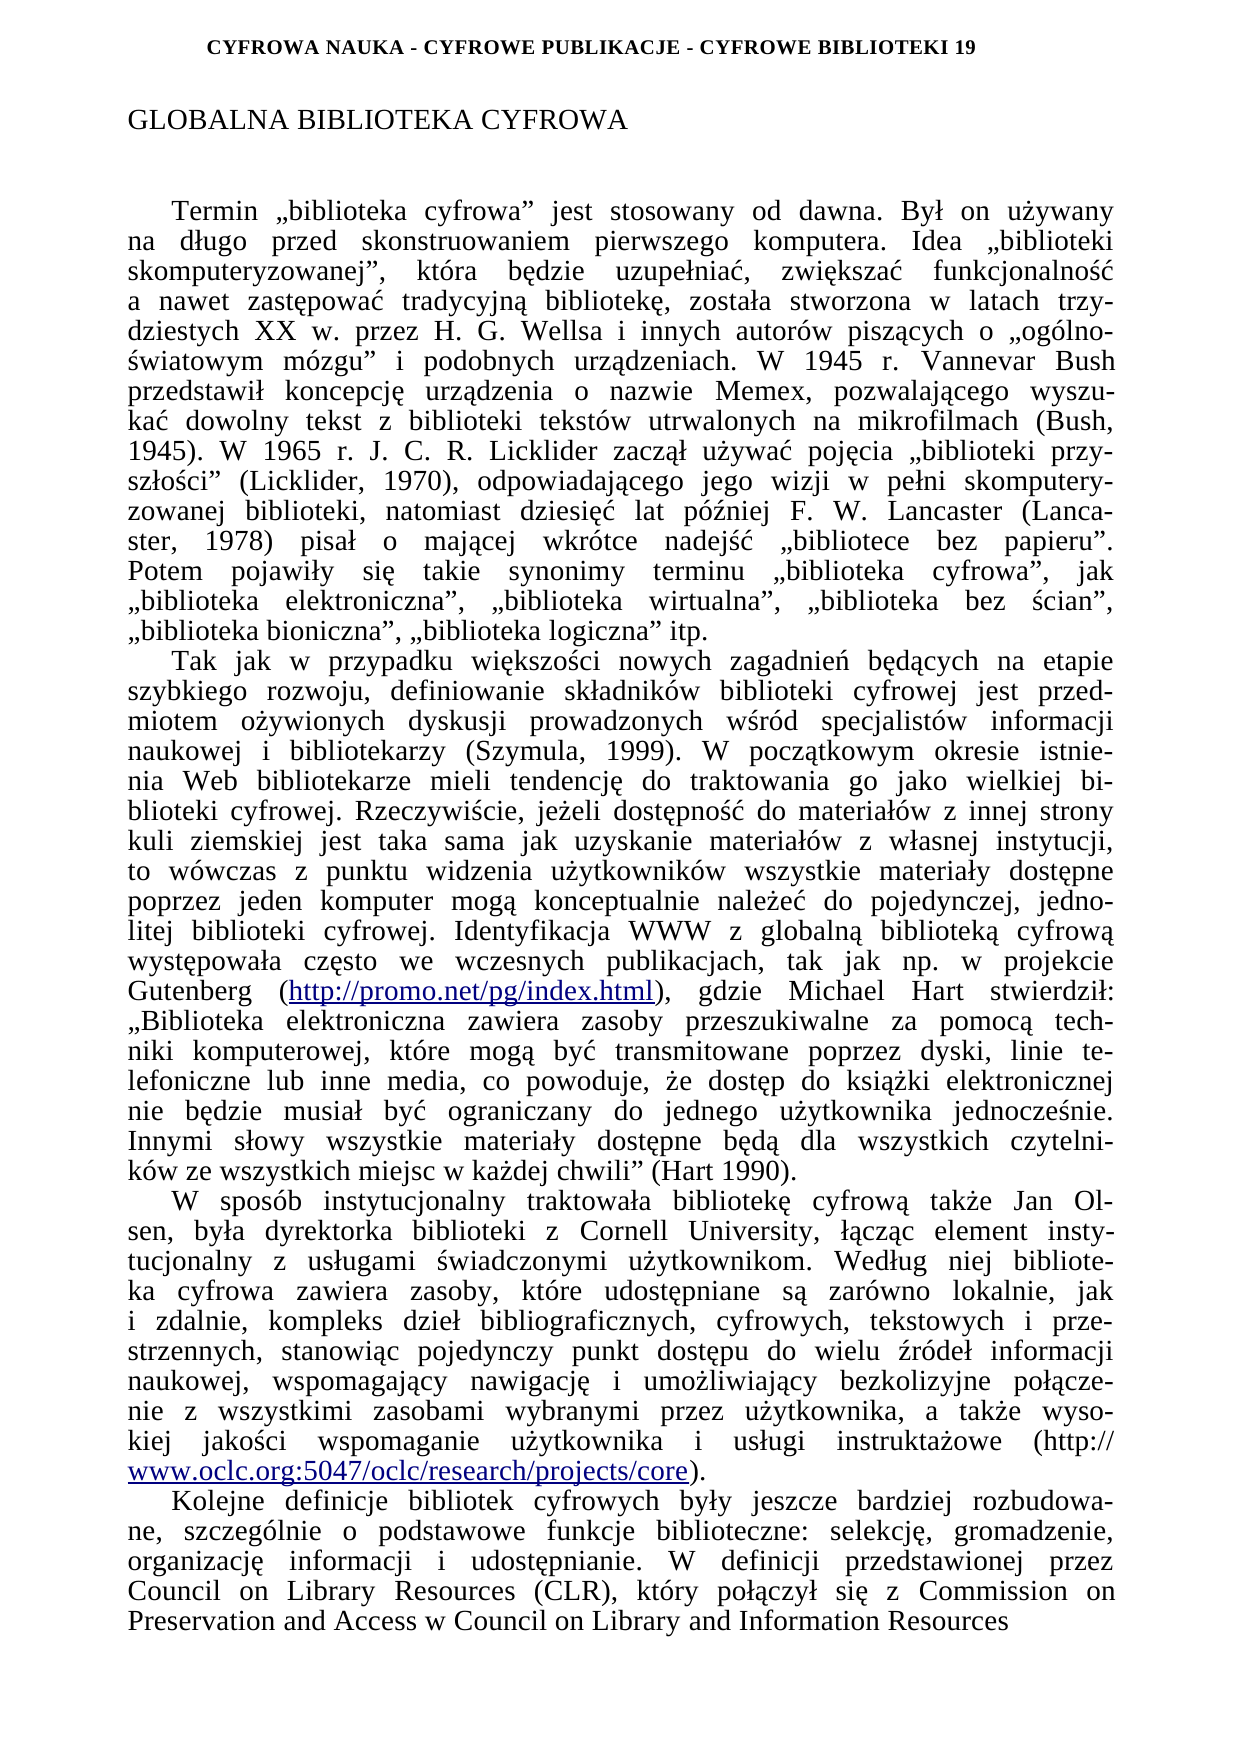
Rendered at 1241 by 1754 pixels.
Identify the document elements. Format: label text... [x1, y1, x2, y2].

text Termin „biblioteka cyfrowa” jest stosowany od dawna. Był on używany na długo przed skonstruowaniem pierwszego komputera. Idea „biblioteki skomputeryzowanej”, która będzie uzupełniać, zwiększać funkcjonalność a nawet zastępować tradycyjną bibliotekę, została stworzona w latach trzy- dziestych XX w. przez H. G. Wellsa i innych autorów piszących o „ogólno- światowym mózgu” i podobnych urządzeniach. W 1945 r. Vannevar Bush przedstawił koncepcję urządzenia o nazwie Memex, pozwalającego wyszu- kać dowolny tekst z biblioteki tekstów utrwalonych na mikrofilmach (Bush, 1945). W 1965 r. J. C. R. Licklider zaczął używać pojęcia „biblioteki przy- szłości” (Licklider, 1970), odpowiadającego jego wizji w pełni skomputery- zowanej biblioteki, natomiast dziesięć lat później F. W. Lancaster (Lanca- ster, 1978) pisał o mającej wkrótce nadejść „bibliotece bez papieru”. Potem pojawiły się takie synonimy terminu „biblioteka cyfrowa”, jak „biblioteka elektroniczna”, „biblioteka wirtualna”, „biblioteka bez ścian”, „biblioteka bioniczna”, „biblioteka logiczna” itp. [127, 196, 1116, 646]
text GLOBALNA BIBLIOTEKA CYFROWA [127, 106, 1118, 135]
text CYFROWA NAUKA - CYFROWE PUBLIKACJE - CYFROWE BIBLIOTEKI 19 [206, 38, 1117, 58]
text W sposób instytucjonalny traktowała bibliotekę cyfrową także Jan Ol- sen, była dyrektorka biblioteki z Cornell University, łącząc element insty- tucjonalny z usługami świadczonymi użytkownikom. Według niej bibliote- ka cyfrowa zawiera zasoby, które udostępniane są zarówno lokalnie, jak i zdalnie, kompleks dzieł bibliograficznych, cyfrowych, tekstowych i prze- strzennych, stanowiąc pojedynczy punkt dostępu do wielu źródeł informacji naukowej, wspomagający nawigację i umożliwiający bezkolizyjne połącze- nie z wszystkimi zasobami wybranymi przez użytkownika, a także wyso- kiej jakości wspomaganie użytkownika i usługi instruktażowe (http:// www.oclc.org:5047/oclc/research/projects/core). [127, 1186, 1116, 1486]
text Tak jak w przypadku większości nowych zagadnień będących na etapie szybkiego rozwoju, definiowanie składników biblioteki cyfrowej jest przed- miotem ożywionych dyskusji prowadzonych wśród specjalistów informacji naukowej i bibliotekarzy (Szymula, 1999). W początkowym okresie istnie- nia Web bibliotekarze mieli tendencję do traktowania go jako wielkiej bi- blioteki cyfrowej. Rzeczywiście, jeżeli dostępność do materiałów z innej strony kuli ziemskiej jest taka sama jak uzyskanie materiałów z własnej instytucji, to wówczas z punktu widzenia użytkowników wszystkie materiały dostępne poprzez jeden komputer mogą konceptualnie należeć do pojedynczej, jedno- litej biblioteki cyfrowej. Identyfikacja WWW z globalną biblioteką cyfrową występowała często we wczesnych publikacjach, tak jak np. w projekcie Gutenberg (http://promo.net/pg/index.html), gdzie Michael Hart stwierdził: „Biblioteka elektroniczna zawiera zasoby przeszukiwalne za pomocą tech- niki komputerowej, które mogą być transmitowane poprzez dyski, linie te- lefoniczne lub inne media, co powoduje, że dostęp do książki elektronicznej nie będzie musiał być ograniczany do jednego użytkownika jednocześnie. Innymi słowy wszystkie materiały dostępne będą dla wszystkich czytelni- ków ze wszystkich miejsc w każdej chwili” (Hart 1990). [127, 646, 1116, 1186]
text Kolejne definicje bibliotek cyfrowych były jeszcze bardziej rozbudowa- ne, szczególnie o podstawowe funkcje biblioteczne: selekcję, gromadzenie, organizację informacji i udostępnianie. W definicji przedstawionej przez Council on Library Resources (CLR), który połączył się z Commission on Preservation and Access w Council on Library and Information Resources [127, 1486, 1116, 1636]
